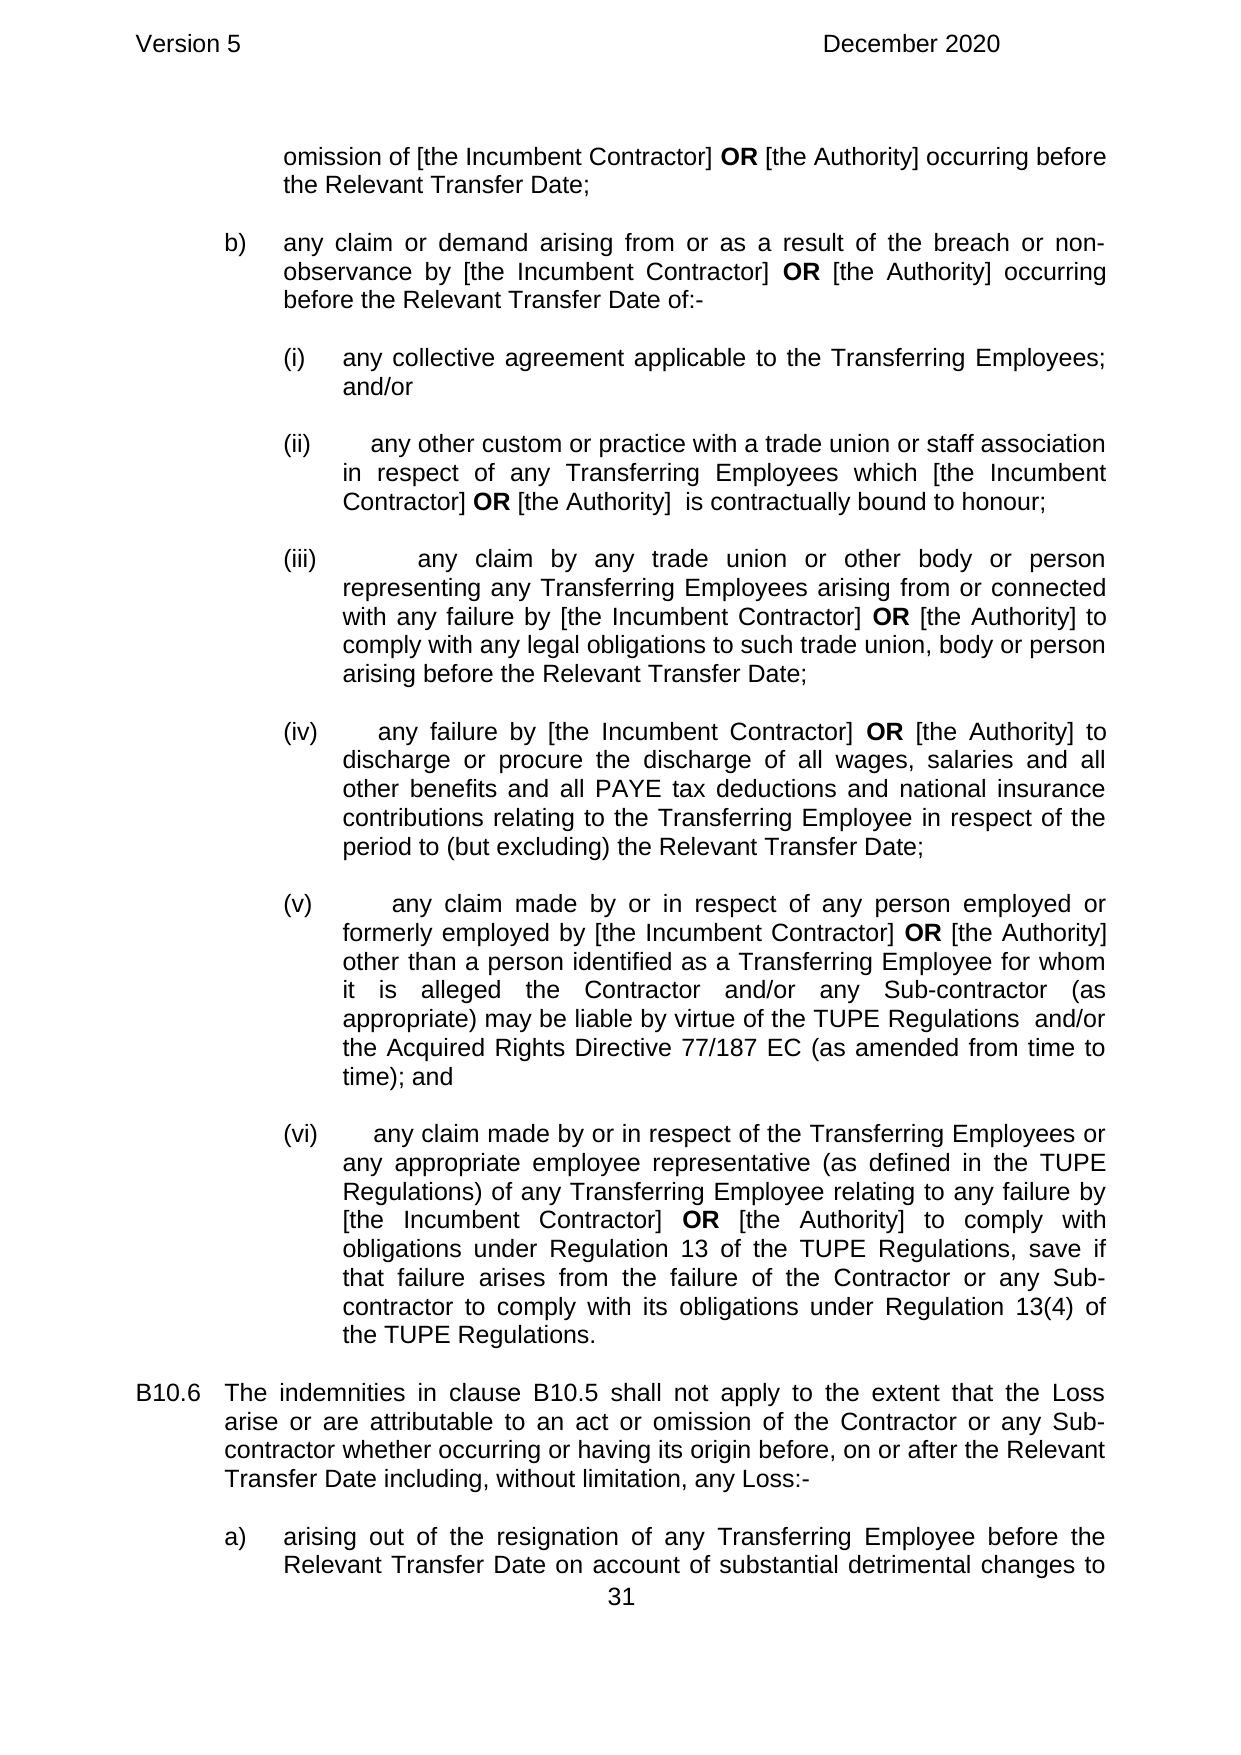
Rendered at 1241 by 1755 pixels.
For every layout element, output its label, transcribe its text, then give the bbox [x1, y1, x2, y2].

list any claim made by or in respect of the Transferring Employees or any appropriate employee representative (as defined in the TUPE Regulations) of any Transferring Employee relating to any failure by [the Incumbent Contractor] OR [the Authority] to comply with obligations under Regulation 13 of the TUPE Regulations, save if that failure arises from the failure of the Contractor or any Sub-contractor to comply with its obligations under Regulation 13(4) of the TUPE Regulations. [283, 1119, 1107, 1349]
list any claim by any trade union or other body or person representing any Transferring Employees arising from or connected with any failure by [the Incumbent Contractor] OR [the Authority] to comply with any legal obligations to such trade union, body or person arising before the Relevant Transfer Date; [283, 544, 1107, 688]
list omission of [the Incumbent Contractor] OR [the Authority] occurring before the Relevant Transfer Date; [224, 142, 1107, 199]
text B10.6 The indemnities in clause B10.5 shall not apply to the extent that the Loss arise or are attributable to an act or omission of the Contractor or any Sub-contractor whether occurring or having its origin before, on or after the Relevant Transfer Date including, without limitation, any Loss:- [135, 1378, 1107, 1493]
list any other custom or practice with a trade union or staff association in respect of any Transferring Employees which [the Incumbent Contractor] OR [the Authority] is contractually bound to honour; [283, 429, 1107, 515]
list any claim or demand arising from or as a result of the breach or non-observance by [the Incumbent Contractor] OR [the Authority] occurring before the Relevant Transfer Date of:- [224, 228, 1107, 314]
text (i) any collective agreement applicable to the Transferring Employees; and/or [283, 343, 1107, 400]
list any claim made by or in respect of any person employed or formerly employed by [the Incumbent Contractor] OR [the Authority] other than a person identified as a Transferring Employee for whom it is alleged the Contractor and/or any Sub-contractor (as appropriate) may be liable by virtue of the TUPE Regulations and/or the Acquired Rights Directive 77/187 EC (as amended from time to time); and [283, 889, 1107, 1090]
list arising out of the resignation of any Transferring Employee before the Relevant Transfer Date on account of substantial detrimental changes to [224, 1522, 1107, 1579]
list any failure by [the Incumbent Contractor] OR [the Authority] to discharge or procure the discharge of all wages, salaries and all other benefits and all PAYE tax deductions and national insurance contributions relating to the Transferring Employee in respect of the period to (but excluding) the Relevant Transfer Date; [283, 717, 1107, 860]
